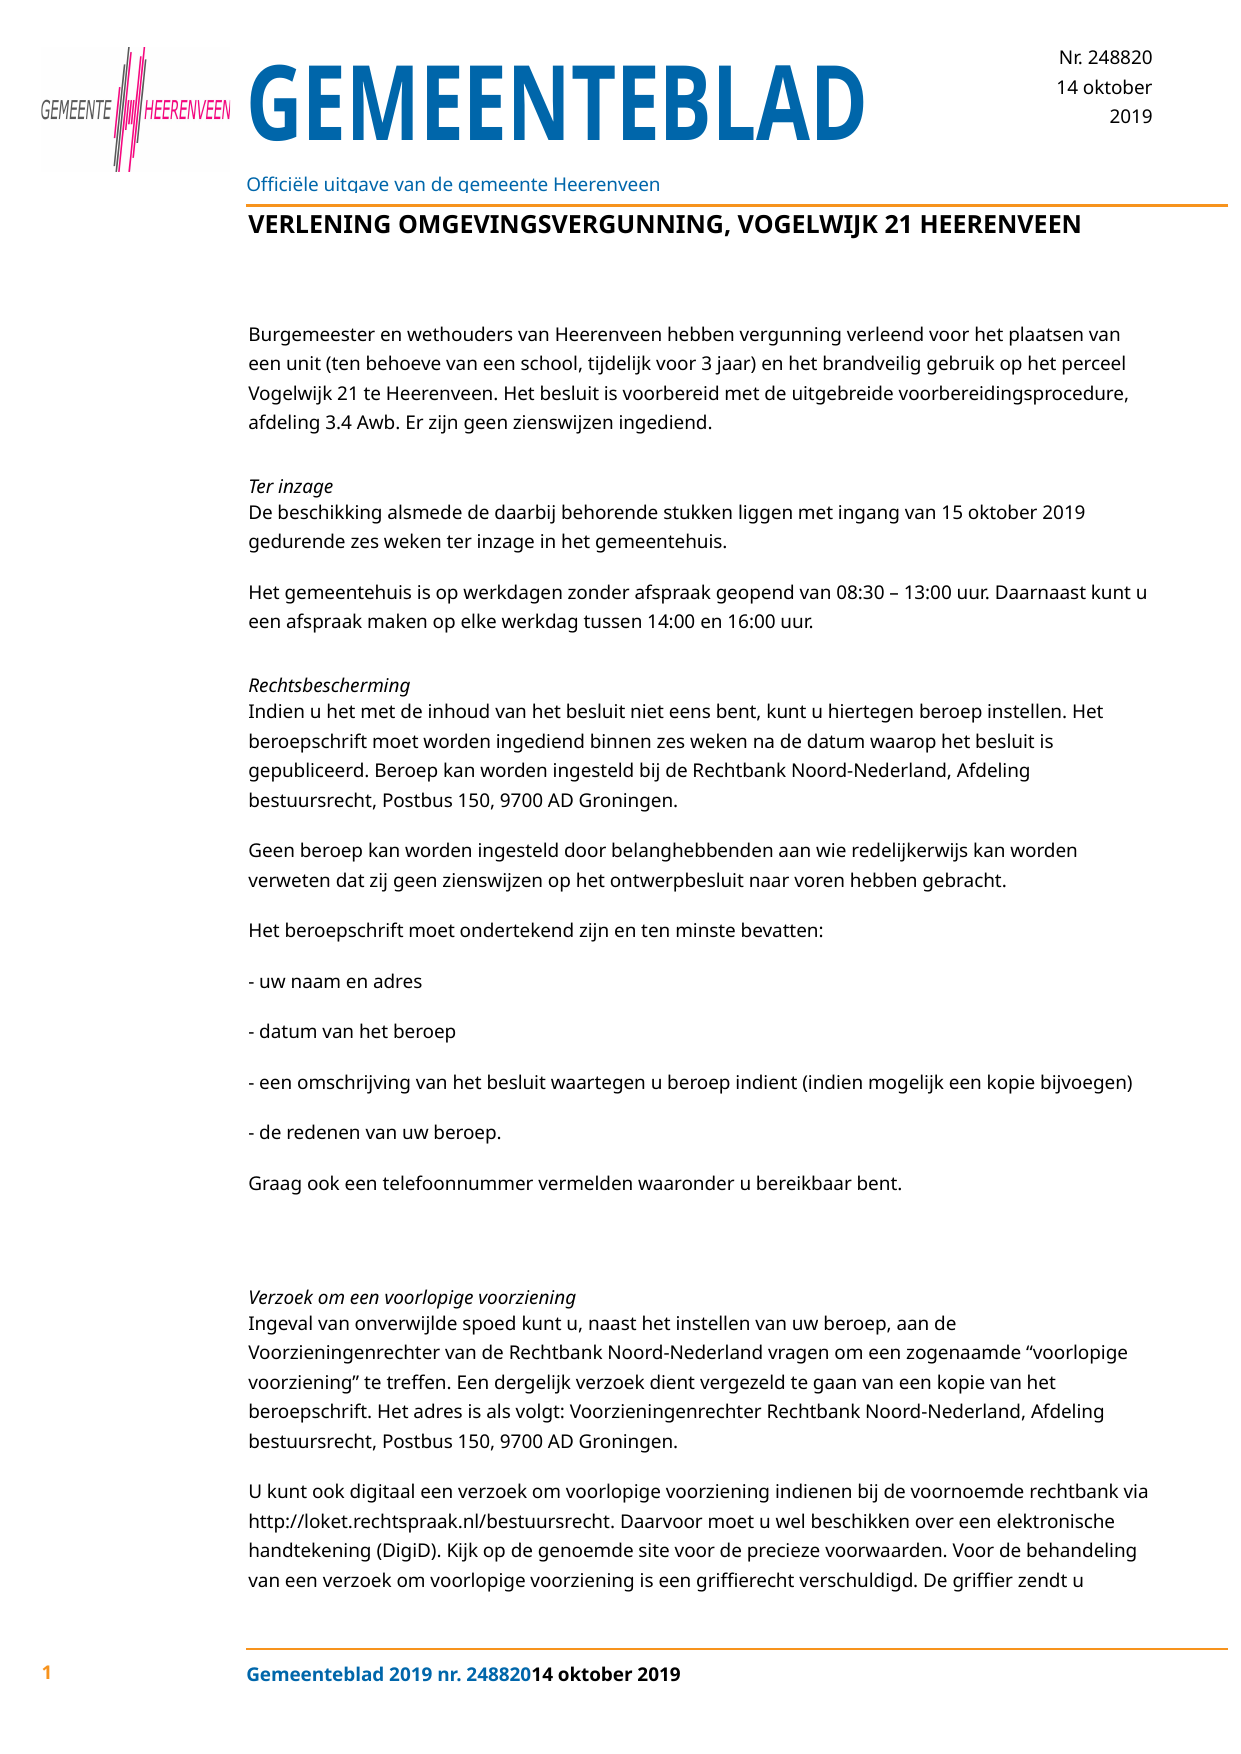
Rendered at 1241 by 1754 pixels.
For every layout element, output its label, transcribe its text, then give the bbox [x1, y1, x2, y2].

text U kunt ook digitaal een verzoek om voorlopige voorziening indienen bij de voornoemde rechtbank via http://loket.rechtspraak.nl/bestuursrecht. Daarvoor moet u wel beschikken over een elektronische handtekening (DigiD). Kijk op de genoemde site voor de precieze voorwaarden. Voor de behandeling van een verzoek om voorlopige voorziening is een griffierecht verschuldigd. De griffier zendt u [248, 1478, 1152, 1593]
text Rechtsbescherming [248, 673, 1152, 698]
text - datum van het beroep [248, 1018, 1152, 1044]
text Het beroepschrift moet ondertekend zijn en ten minste bevatten: [248, 918, 1152, 943]
text Indien u het met de inhoud van het besluit niet eens bent, kunt u hiertegen beroep instellen. Het beroepschrift moet worden ingediend binnen zes weken na de datum waarop het besluit is gepubliceerd. Beroep kan worden ingesteld bij de Rechtbank Noord-Nederland, Afdeling bestuursrecht, Postbus 150, 9700 AD Groningen. [248, 698, 1152, 813]
text VERLENING OMGEVINGSVERGUNNING, VOGELWIJK 21 HEERENVEEN [248, 207, 1152, 241]
text Graag ook een telefoonnummer vermelden waaronder u bereikbaar bent. [248, 1170, 1152, 1195]
text Burgemeester en wethouders van Heerenveen hebben vergunning verleend voor het plaatsen van een unit (ten behoeve van een school, tijdelijk voor 3 jaar) en het brandveilig gebruik op het perceel Vogelwijk 21 te Heerenveen. Het besluit is voorbereid met de uitgebreide voorbereidingsprocedure, afdeling 3.4 Awb. Er zijn geen zienswijzen ingediend. [248, 321, 1152, 435]
text - de redenen van uw beroep. [248, 1119, 1152, 1145]
text - een omschrijving van het besluit waartegen u beroep indient (indien mogelijk een kopie bijvoegen) [248, 1069, 1152, 1094]
text Het gemeentehuis is op werkdagen zonder afspraak geopend van 08:30 – 13:00 uur. Daarnaast kunt u een afspraak maken op elke werkdag tussen 14:00 en 16:00 uur. [248, 579, 1152, 634]
text Verzoek om een voorlopige voorziening [248, 1284, 1152, 1310]
picture [41, 47, 231, 172]
text Ingeval van onverwijlde spoed kunt u, naast het instellen van uw beroep, aan de Voorzieningenrechter van de Rechtbank Noord-Nederland vragen om een zogenaamde “voorlopige voorziening” te treffen. Een dergelijk verzoek dient vergezeld te gaan van een kopie van het beroepschrift. Het adres is als volgt: Voorzieningenrechter Rechtbank Noord-Nederland, Afdeling bestuursrecht, Postbus 150, 9700 AD Groningen. [248, 1310, 1152, 1454]
text Geen beroep kan worden ingesteld door belanghebbenden aan wie redelijkerwijs kan worden verweten dat zij geen zienswijzen op het ontwerpbesluit naar voren hebben gebracht. [248, 838, 1152, 893]
text Ter inzage [248, 473, 1152, 499]
text - uw naam en adres [248, 968, 1152, 994]
text De beschikking alsmede de daarbij behorende stukken liggen met ingang van 15 oktober 2019 gedurende zes weken ter inzage in het gemeentehuis. [248, 499, 1152, 554]
